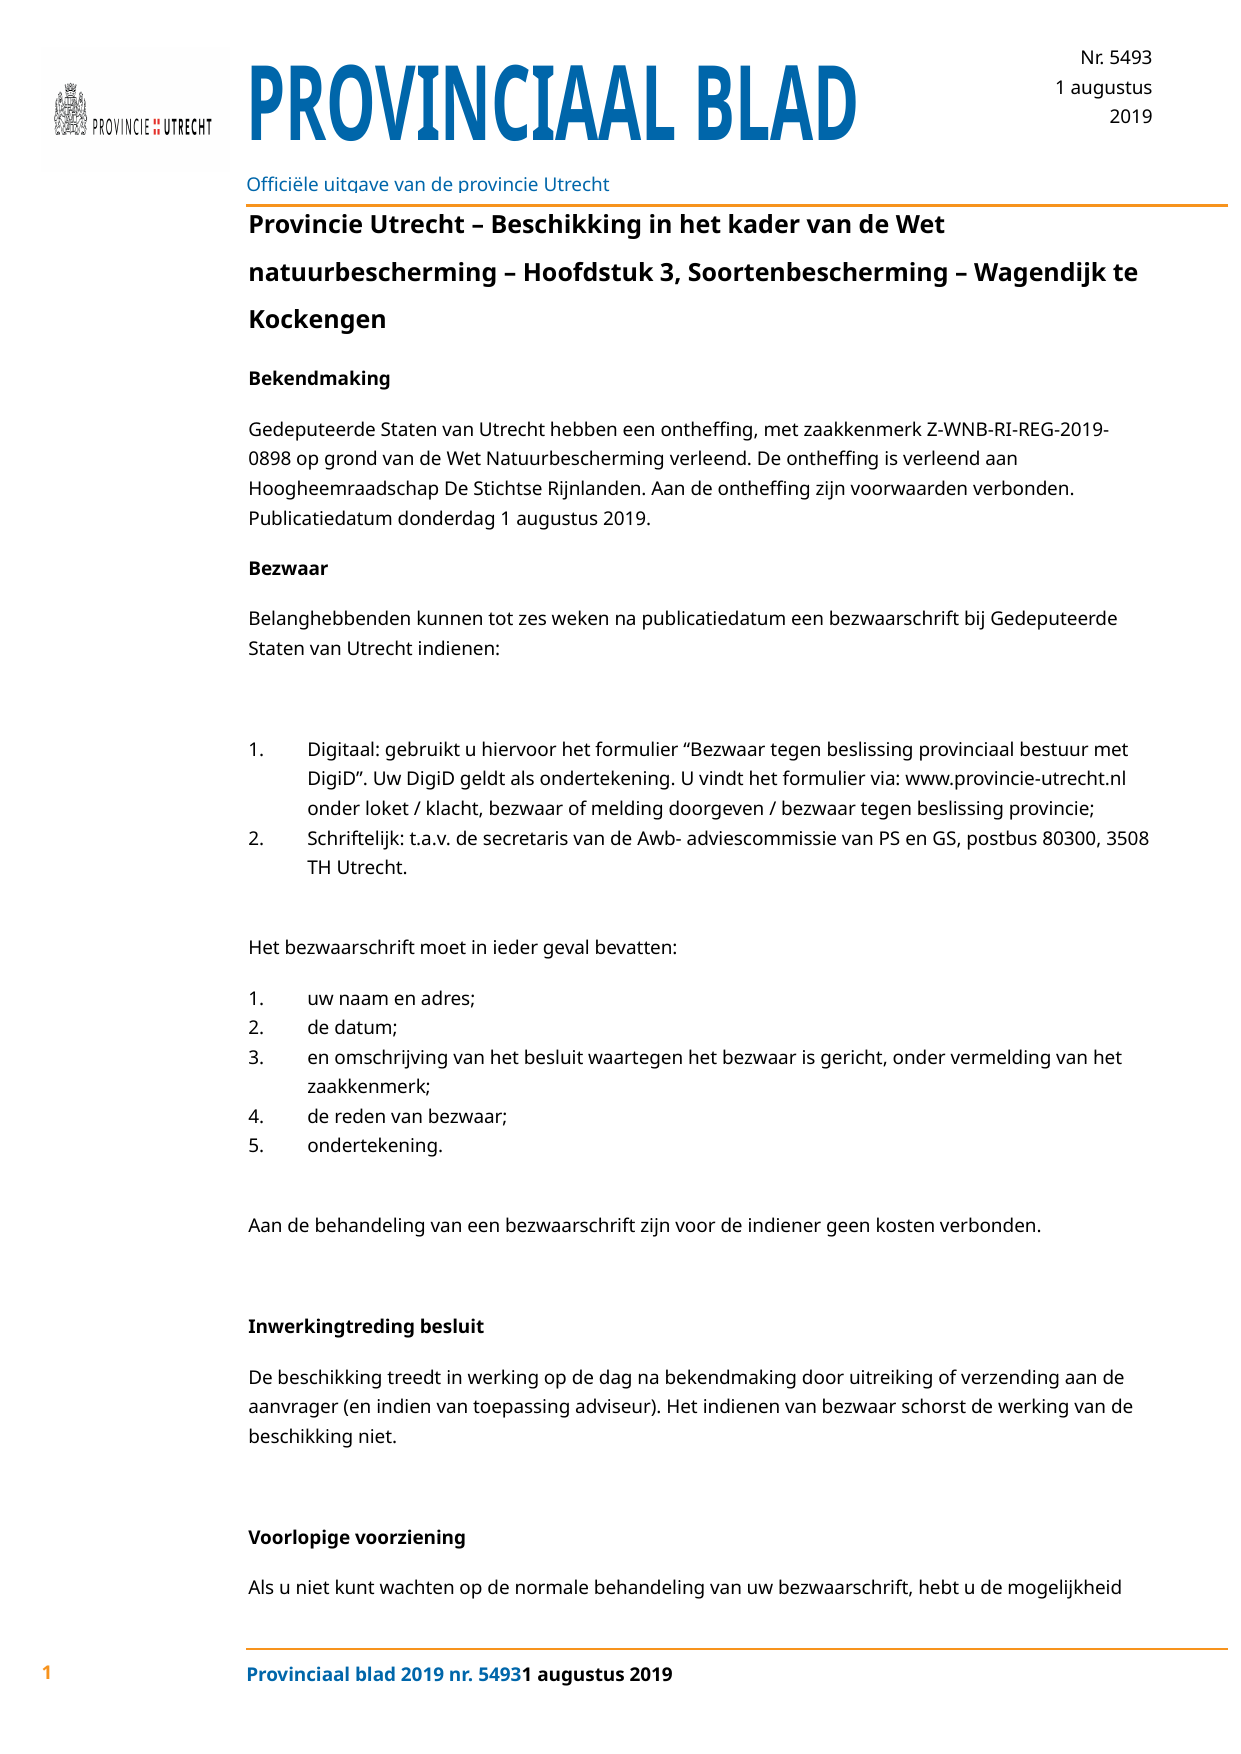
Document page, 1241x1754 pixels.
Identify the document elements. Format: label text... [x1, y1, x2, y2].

text Als u niet kunt wachten op de normale behandeling van uw bezwaarschrift, hebt u de mogelijkheid [248, 1574, 1152, 1600]
text Gedeputeerde Staten van Utrecht hebben een ontheffing, met zaakkenmerk Z-WNB-RI-REG-2019-0898 op grond van de Wet Natuurbescherming verleend. De ontheffing is verleend aan Hoogheemraadschap De Stichtse Rijnlanden. Aan de ontheffing zijn voorwaarden verbonden. Publicatiedatum donderdag 1 augustus 2019. [248, 416, 1152, 530]
text Het bezwaarschrift moet in ieder geval bevatten: [248, 934, 1152, 960]
picture [41, 47, 231, 172]
list uw naam en adres; [248, 985, 1152, 1010]
list de reden van bezwaar; [248, 1103, 1152, 1129]
text Belanghebbenden kunnen tot zes weken na publicatiedatum een bezwaarschrift bij Gedeputeerde Staten van Utrecht indienen: [248, 606, 1152, 661]
text Bekendmaking [248, 366, 1152, 391]
text De beschikking treedt in werking op de dag na bekendmaking door uitreiking of verzending aan de aanvrager (en indien van toepassing adviseur). Het indienen van bezwaar schorst de werking van de beschikking niet. [248, 1364, 1152, 1449]
text Voorlopige voorziening [248, 1524, 1152, 1549]
text Bezwaar [248, 555, 1152, 581]
list Digitaal: gebruikt u hiervoor het formulier “Bezwaar tegen beslissing provinciaal bestuur met DigiD”. Uw DigiD geldt als ondertekening. U vindt het formulier via: www.provincie-utrecht.nl onder loket / klacht, bezwaar of melding doorgeven / bezwaar tegen beslissing provincie; [248, 736, 1152, 821]
list Schriftelijk: t.a.v. de secretaris van de Awb- adviescommissie van PS en GS, postbus 80300, 3508 TH Utrecht. [248, 825, 1152, 880]
text Aan de behandeling van een bezwaarschrift zijn voor de indiener geen kosten verbonden. [248, 1213, 1152, 1238]
list ondertekening. [248, 1133, 1152, 1158]
text Provincie Utrecht – Beschikking in het kader van de Wet natuurbescherming – Hoofdstuk 3, Soortenbescherming – Wagendijk te Kockengen [248, 207, 1152, 336]
list de datum; [248, 1014, 1152, 1040]
text Inwerkingtreding besluit [248, 1313, 1152, 1339]
list en omschrijving van het besluit waartegen het bezwaar is gericht, onder vermelding van het zaakkenmerk; [248, 1044, 1152, 1099]
